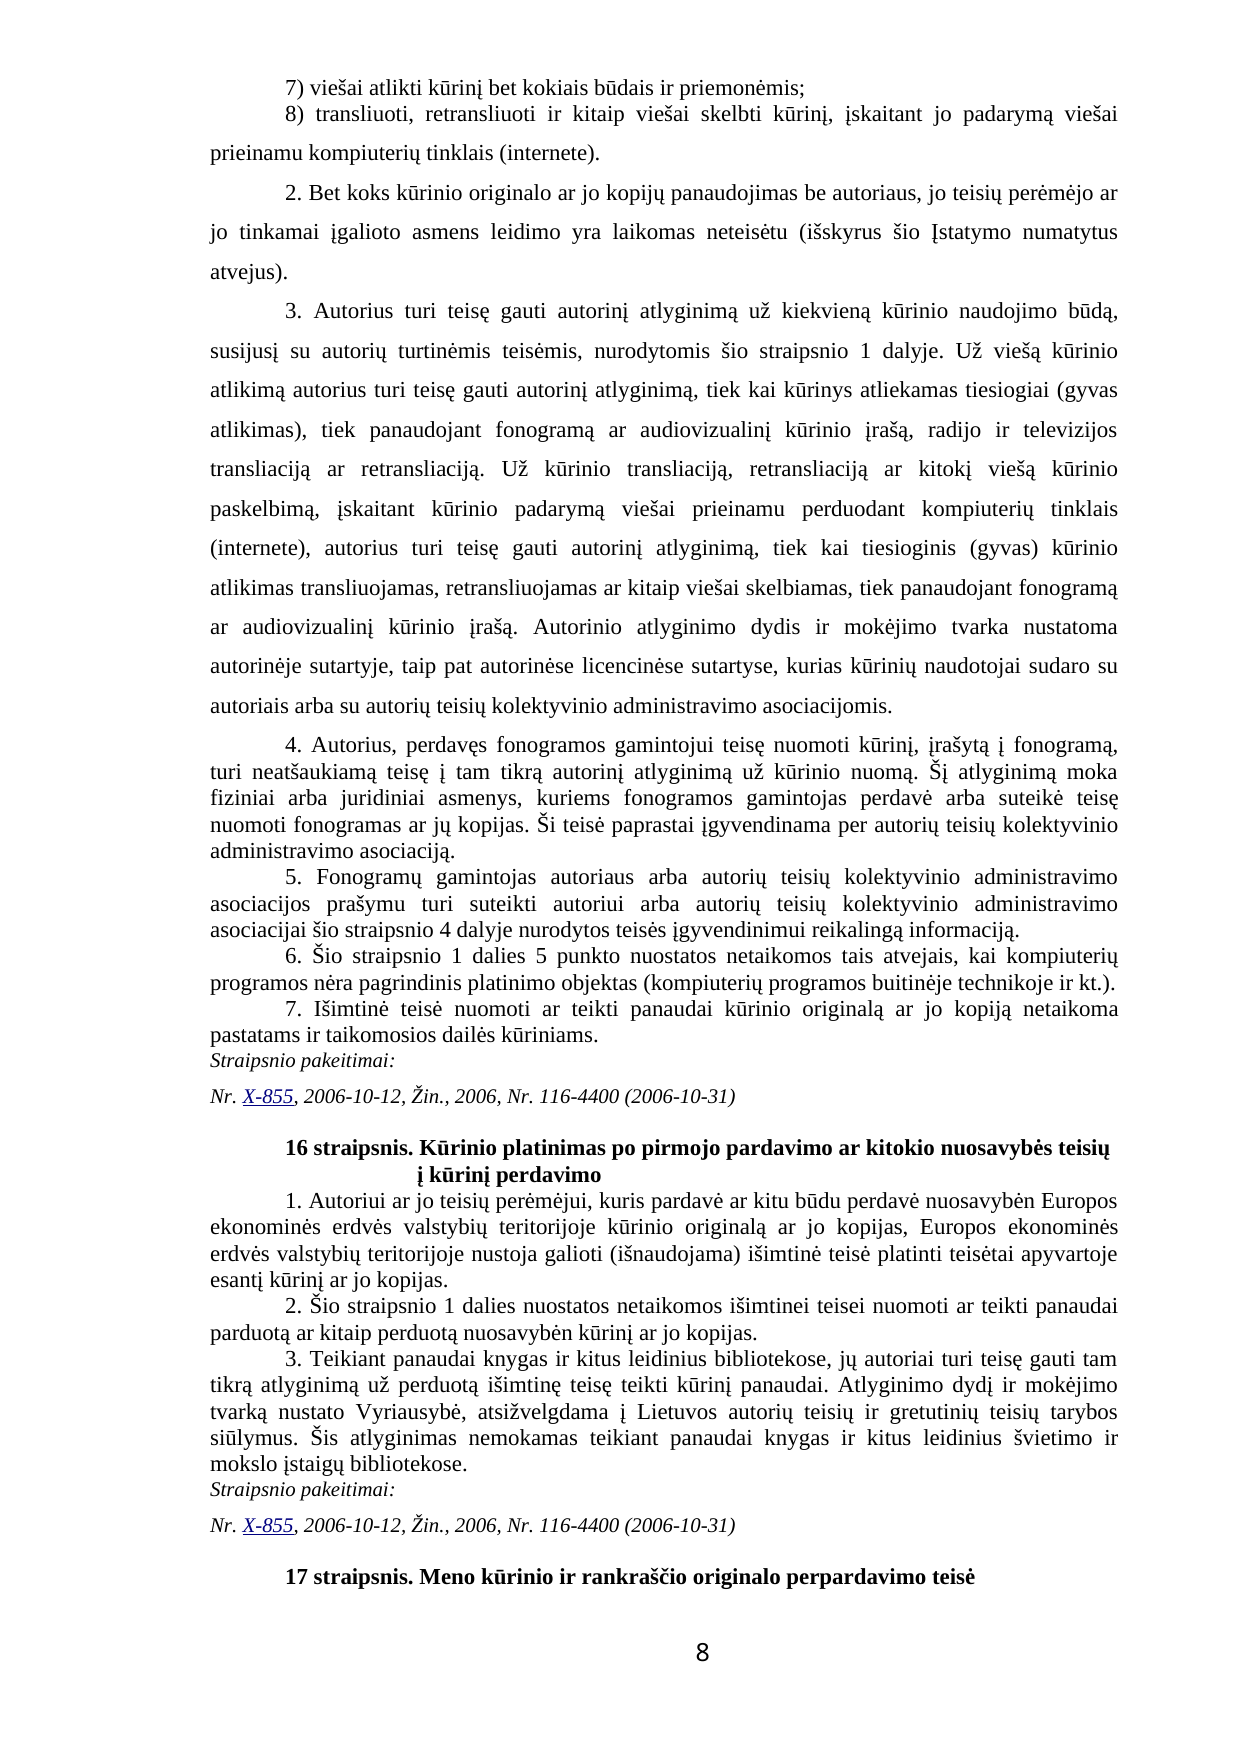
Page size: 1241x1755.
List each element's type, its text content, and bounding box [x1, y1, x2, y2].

text 8) transliuoti, retransliuoti ir kitaip viešai skelbti kūrinį, įskaitant jo padarymą viešai prieinamu kompiuterių tinklais (internete). [210, 100, 1119, 166]
text į kūrinį perdavimo [417, 1161, 1119, 1187]
text 7) viešai atlikti kūrinį bet kokiais būdais ir priemonėmis; [210, 73, 1119, 100]
text Nr. X-855, 2006-10-12, Žin., 2006, Nr. 116-4400 (2006-10-31) [210, 1513, 1120, 1537]
text 16 straipsnis. Kūrinio platinimas po pirmojo pardavimo ar kitokio nuosavybės teisių [285, 1134, 1119, 1161]
text 2. Bet koks kūrinio originalo ar jo kopijų panaudojimas be autoriaus, jo teisių perėmėjo ar jo tinkamai įgalioto asmens leidimo yra laikomas neteisėtu (išskyrus šio Įstatymo numatytus atvejus). [210, 179, 1119, 284]
text 17 straipsnis. Meno kūrinio ir rankraščio originalo perpardavimo teisė [210, 1563, 1119, 1590]
text Nr. X-855, 2006-10-12, Žin., 2006, Nr. 116-4400 (2006-10-31) [210, 1084, 1120, 1108]
text Straipsnio pakeitimai: [210, 1477, 1119, 1501]
text 2. Šio straipsnio 1 dalies nuostatos netaikomos išimtinei teisei nuomoti ar teikti panaudai parduotą ar kitaip perduotą nuosavybėn kūrinį ar jo kopijas. [210, 1292, 1119, 1345]
text 5. Fonogramų gamintojas autoriaus arba autorių teisių kolektyvinio administravimo asociacijos prašymu turi suteikti autoriui arba autorių teisių kolektyvinio administravimo asociacijai šio straipsnio 4 dalyje nurodytos teisės įgyvendinimui reikalingą informaciją. [210, 863, 1119, 942]
text 3. Autorius turi teisę gauti autorinį atlyginimą už kiekvieną kūrinio naudojimo būdą, susijusį su autorių turtinėmis teisėmis, nurodytomis šio straipsnio 1 dalyje. Už viešą kūrinio atlikimą autorius turi teisę gauti autorinį atlyginimą, tiek kai kūrinys atliekamas tiesiogiai (gyvas atlikimas), tiek panaudojant fonogramą ar audiovizualinį kūrinio įrašą, radijo ir televizijos transliaciją ar retransliaciją. Už kūrinio transliaciją, retransliaciją ar kitokį viešą kūrinio paskelbimą, įskaitant kūrinio padarymą viešai prieinamu perduodant kompiuterių tinklais (internete), autorius turi teisę gauti autorinį atlyginimą, tiek kai tiesioginis (gyvas) kūrinio atlikimas transliuojamas, retransliuojamas ar kitaip viešai skelbiamas, tiek panaudojant fonogramą ar audiovizualinį kūrinio įrašą. Autorinio atlyginimo dydis ir mokėjimo tvarka nustatoma autorinėje sutartyje, taip pat autorinėse licencinėse sutartyse, kurias kūrinių naudotojai sudaro su autoriais arba su autorių teisių kolektyvinio administravimo asociacijomis. [210, 297, 1119, 718]
text 7. Išimtinė teisė nuomoti ar teikti panaudai kūrinio originalą ar jo kopiją netaikoma pastatams ir taikomosios dailės kūriniams. [210, 995, 1119, 1048]
text Straipsnio pakeitimai: [210, 1048, 1119, 1072]
text 4. Autorius, perdavęs fonogramos gamintojui teisę nuomoti kūrinį, įrašytą į fonogramą, turi neatšaukiamą teisę į tam tikrą autorinį atlyginimą už kūrinio nuomą. Šį atlyginimą moka fiziniai arba juridiniai asmenys, kuriems fonogramos gamintojas perdavė arba suteikė teisę nuomoti fonogramas ar jų kopijas. Ši teisė paprastai įgyvendinama per autorių teisių kolektyvinio administravimo asociaciją. [210, 732, 1119, 863]
text 3. Teikiant panaudai knygas ir kitus leidinius bibliotekose, jų autoriai turi teisę gauti tam tikrą atlyginimą už perduotą išimtinę teisę teikti kūrinį panaudai. Atlyginimo dydį ir mokėjimo tvarką nustato Vyriausybė, atsižvelgdama į Lietuvos autorių teisių ir gretutinių teisių tarybos siūlymus. Šis atlyginimas nemokamas teikiant panaudai knygas ir kitus leidinius švietimo ir mokslo įstaigų bibliotekose. [210, 1345, 1119, 1477]
text 1. Autoriui ar jo teisių perėmėjui, kuris pardavė ar kitu būdu perdavė nuosavybėn Europos ekonominės erdvės valstybių teritorijoje kūrinio originalą ar jo kopijas, Europos ekonominės erdvės valstybių teritorijoje nustoja galioti (išnaudojama) išimtinė teisė platinti teisėtai apyvartoje esantį kūrinį ar jo kopijas. [210, 1187, 1119, 1292]
text 6. Šio straipsnio 1 dalies 5 punkto nuostatos netaikomos tais atvejais, kai kompiuterių programos nėra pagrindinis platinimo objektas (kompiuterių programos buitinėje technikoje ir kt.). [210, 942, 1119, 995]
